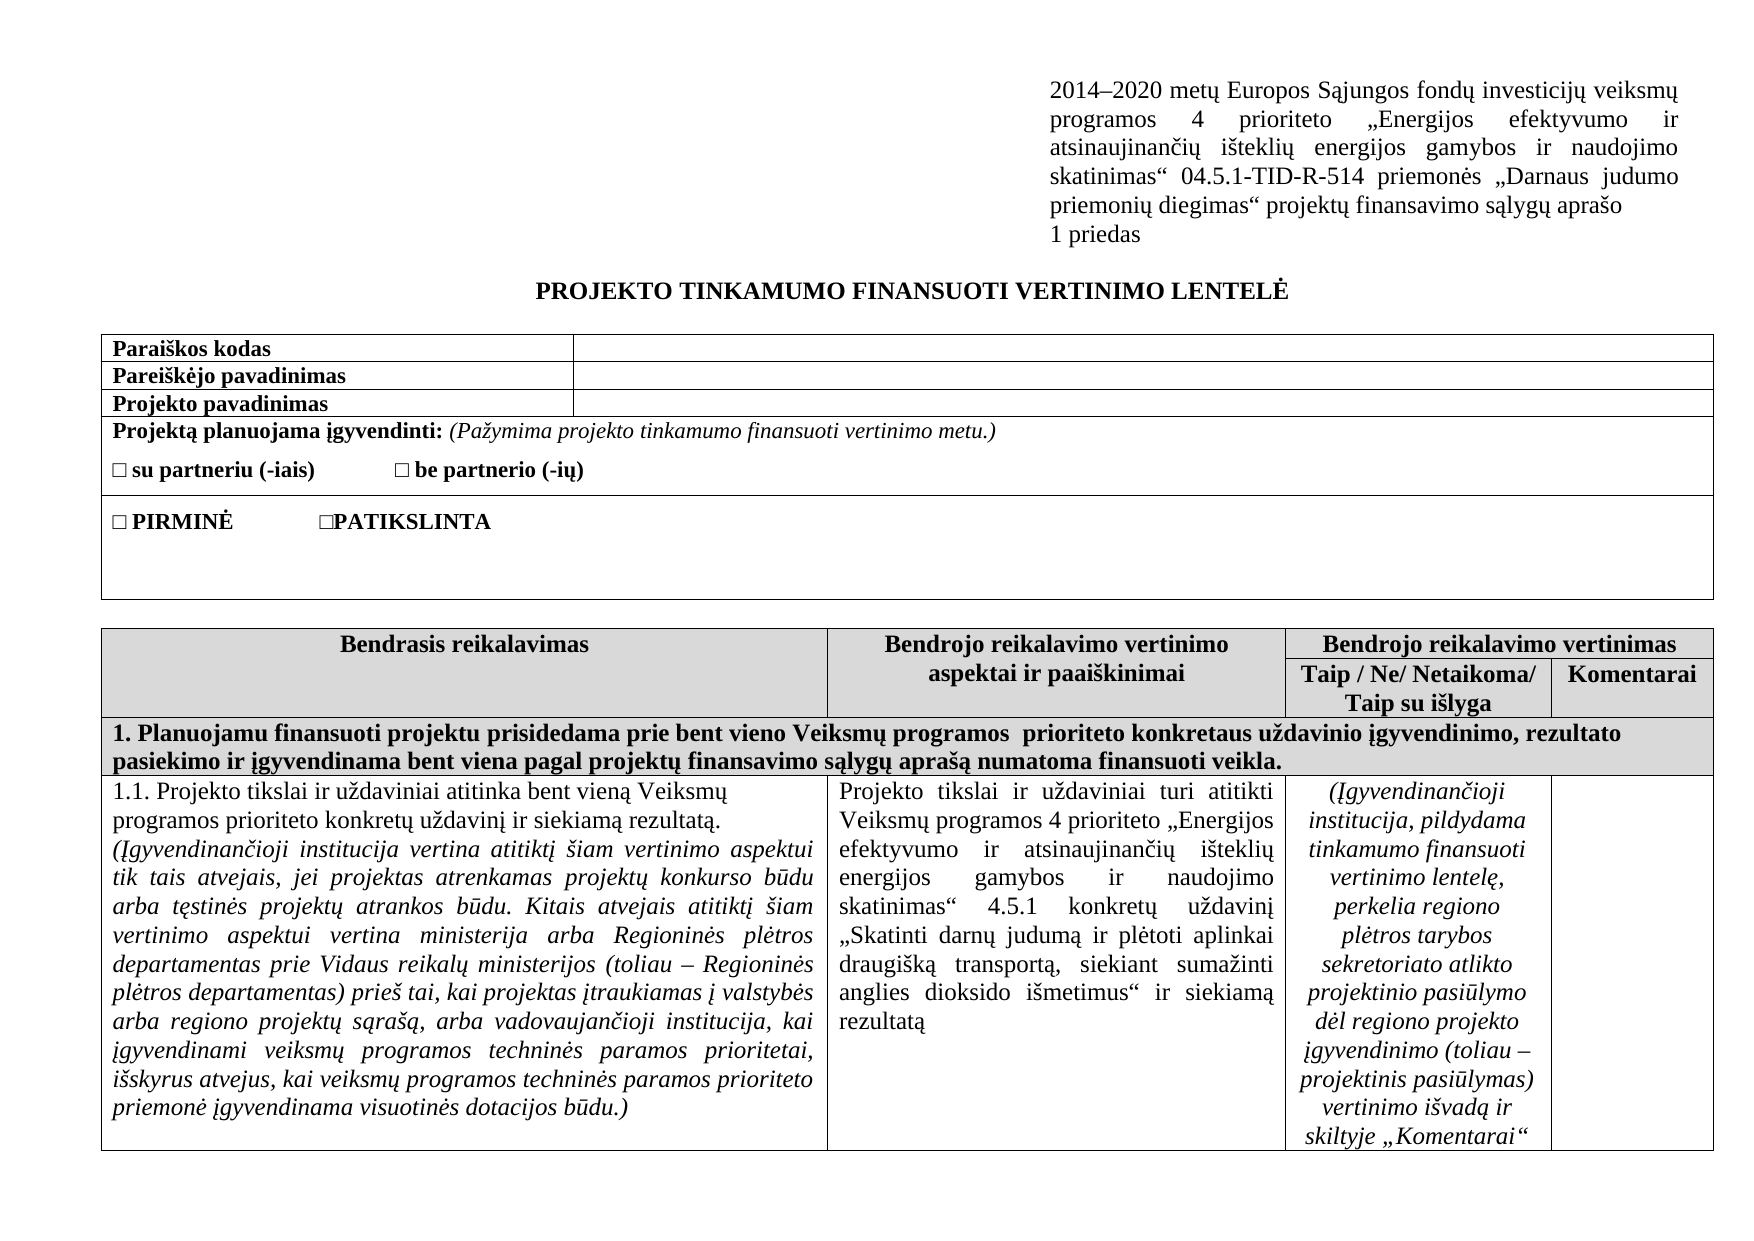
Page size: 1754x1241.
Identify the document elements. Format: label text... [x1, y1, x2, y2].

table_cell Projekto pavadinimas [102, 390, 573, 416]
table_cell [574, 362, 1713, 388]
table_header Bendrojo reikalavimo vertinimas [1286, 629, 1713, 658]
table_header Paraiškos kodas [102, 335, 573, 361]
text 1 priedas [1049, 219, 1679, 247]
table_header [574, 335, 1713, 361]
table_cell Projekto tikslai ir uždaviniai turi atitikti Veiksmų programos 4 prioriteto „Energijos efektyvumo ir atsinaujinančių išteklių energijos gamybos ir naudojimo skatinimas“ 4.5.1 konkretų uždavinį „Skatinti darnų judumą ir plėtoti aplinkai draugišką transportą, siekiant sumažinti anglies dioksido išmetimus“ ir siekiamą rezultatą [828, 776, 1285, 1150]
table_cell Komentarai [1552, 659, 1713, 717]
text PROJEKTO TINKAMUMO FINANSUOTI VERTINIMO LENTELĖ [75, 276, 1679, 305]
table_cell □ PIRMINĖ □PATIKSLINTA [102, 496, 1713, 598]
table_cell Projektą planuojama įgyvendinti: (Pažymima projekto tinkamumo finansuoti vertinimo metu.) □ su partneriu (-iais) □ be partnerio (-ių) [102, 417, 1713, 495]
table_header Bendrasis reikalavimas [102, 629, 827, 717]
table_cell 1.1. Projekto tikslai ir uždaviniai atitinka bent vieną Veiksmų programos prioriteto konkretų uždavinį ir siekiamą rezultatą. (Įgyvendinančioji institucija vertina atitiktį šiam vertinimo aspektui tik tais atvejais, jei projektas atrenkamas projektų konkurso būdu arba tęstinės projektų atrankos būdu. Kitais atvejais atitiktį šiam vertinimo aspektui vertina ministerija arba Regioninės plėtros departamentas prie Vidaus reikalų ministerijos (toliau – Regioninės plėtros departamentas) prieš tai, kai projektas įtraukiamas į valstybės arba regiono projektų sąrašą, arba vadovaujančioji institucija, kai įgyvendinami veiksmų programos techninės paramos prioritetai, išskyrus atvejus, kai veiksmų programos techninės paramos prioriteto priemonė įgyvendinama visuotinės dotacijos būdu.) [102, 776, 827, 1150]
table_header Bendrojo reikalavimo vertinimo aspektai ir paaiškinimai [828, 629, 1285, 717]
text 2014–2020 metų Europos Sąjungos fondų investicijų veiksmų programos 4 prioriteto „Energijos efektyvumo ir atsinaujinančių išteklių energijos gamybos ir naudojimo skatinimas“ 04.5.1-TID-R-514 priemonės „Darnaus judumo priemonių diegimas“ projektų finansavimo sąlygų aprašo [1049, 75, 1679, 219]
table_cell [574, 390, 1713, 416]
table_cell [1552, 776, 1713, 1150]
table_cell Taip / Ne/ Netaikoma/ Taip su išlyga [1286, 659, 1551, 717]
table_cell (Įgyvendinančioji institucija, pildydama tinkamumo finansuoti vertinimo lentelę, perkelia regiono plėtros tarybos sekretoriato atlikto projektinio pasiūlymo dėl regiono projekto įgyvendinimo (toliau – projektinis pasiūlymas) vertinimo išvadą ir skiltyje „Komentarai“ [1286, 776, 1551, 1150]
table_cell 1. Planuojamu finansuoti projektu prisidedama prie bent vieno Veiksmų programos prioriteto konkretaus uždavinio įgyvendinimo, rezultato pasiekimo ir įgyvendinama bent viena pagal projektų finansavimo sąlygų aprašą numatoma finansuoti veikla. [102, 718, 1713, 775]
table_cell Pareiškėjo pavadinimas [102, 362, 573, 388]
